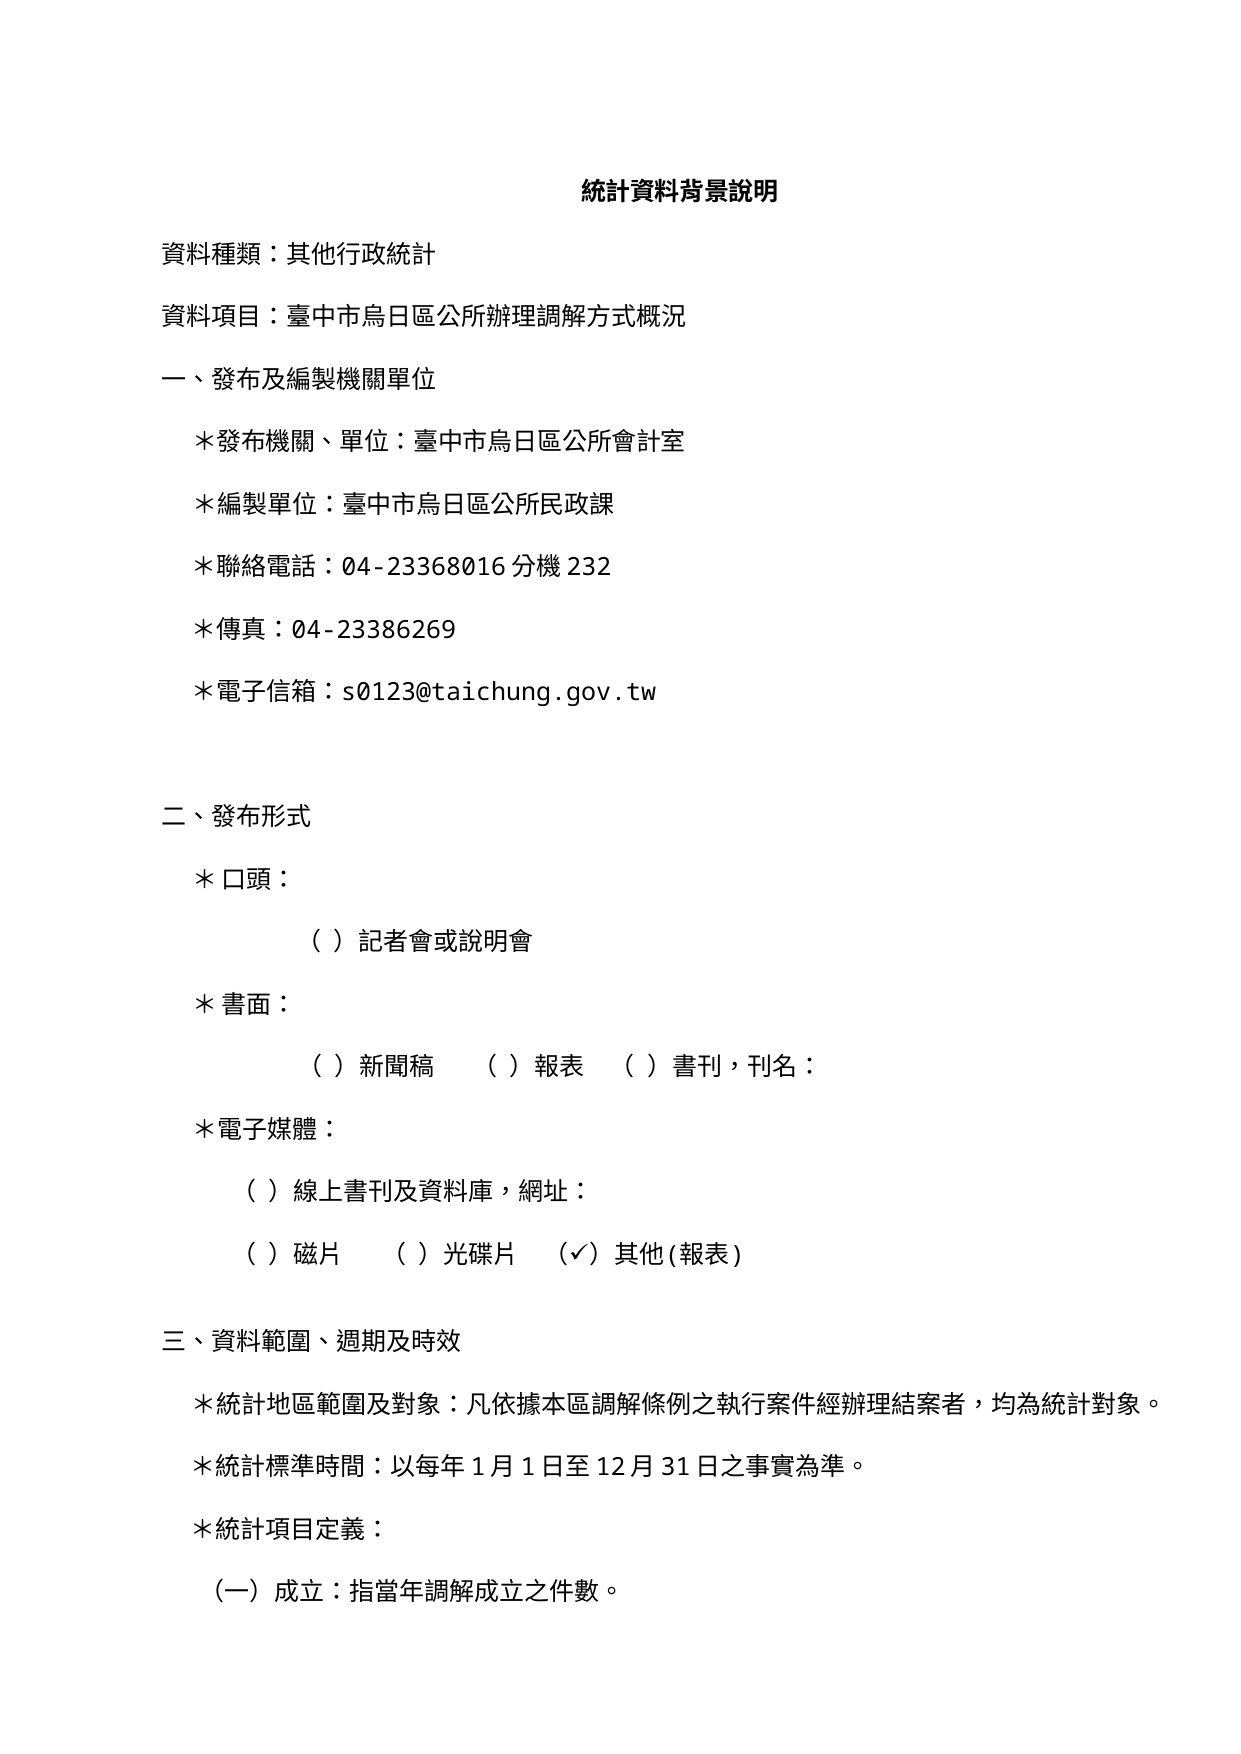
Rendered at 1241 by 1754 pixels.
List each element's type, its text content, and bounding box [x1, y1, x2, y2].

table_header 統計資料背景說明 資料種類：其他行政統計 資料項目：臺中市烏日區公所辦理調解方式概況 一、發布及編製機關單位 ＊發布機關、單位：臺中市烏日區公所會計室 ＊編製單位：臺中市烏日區公所民政課 ＊聯絡電話：04-23368016分機232 ＊傳真：04-23386269 ＊電子信箱：s0123@taichung.gov.tw 二、發布形式 口頭： （ ）記者會或說明會 書面： （ ）新聞稿 （ ）報表 （ ）書刊，刊名： ＊電子媒體： （ ）線上書刊及資料庫，網址： （ ）磁片 （ ）光碟片 （ü）其他(報表) 三、資料範圍、週期及時效 ＊統計地區範圍及對象：凡依據本區調解條例之執行案件經辦理結案者，均為統計對象。 ＊統計標準時間：以每年1月1日至12月31日之事實為準。 ＊統計項目定義： （一）成立：指當年調解成立之件數。 [150, 148, 1209, 1638]
